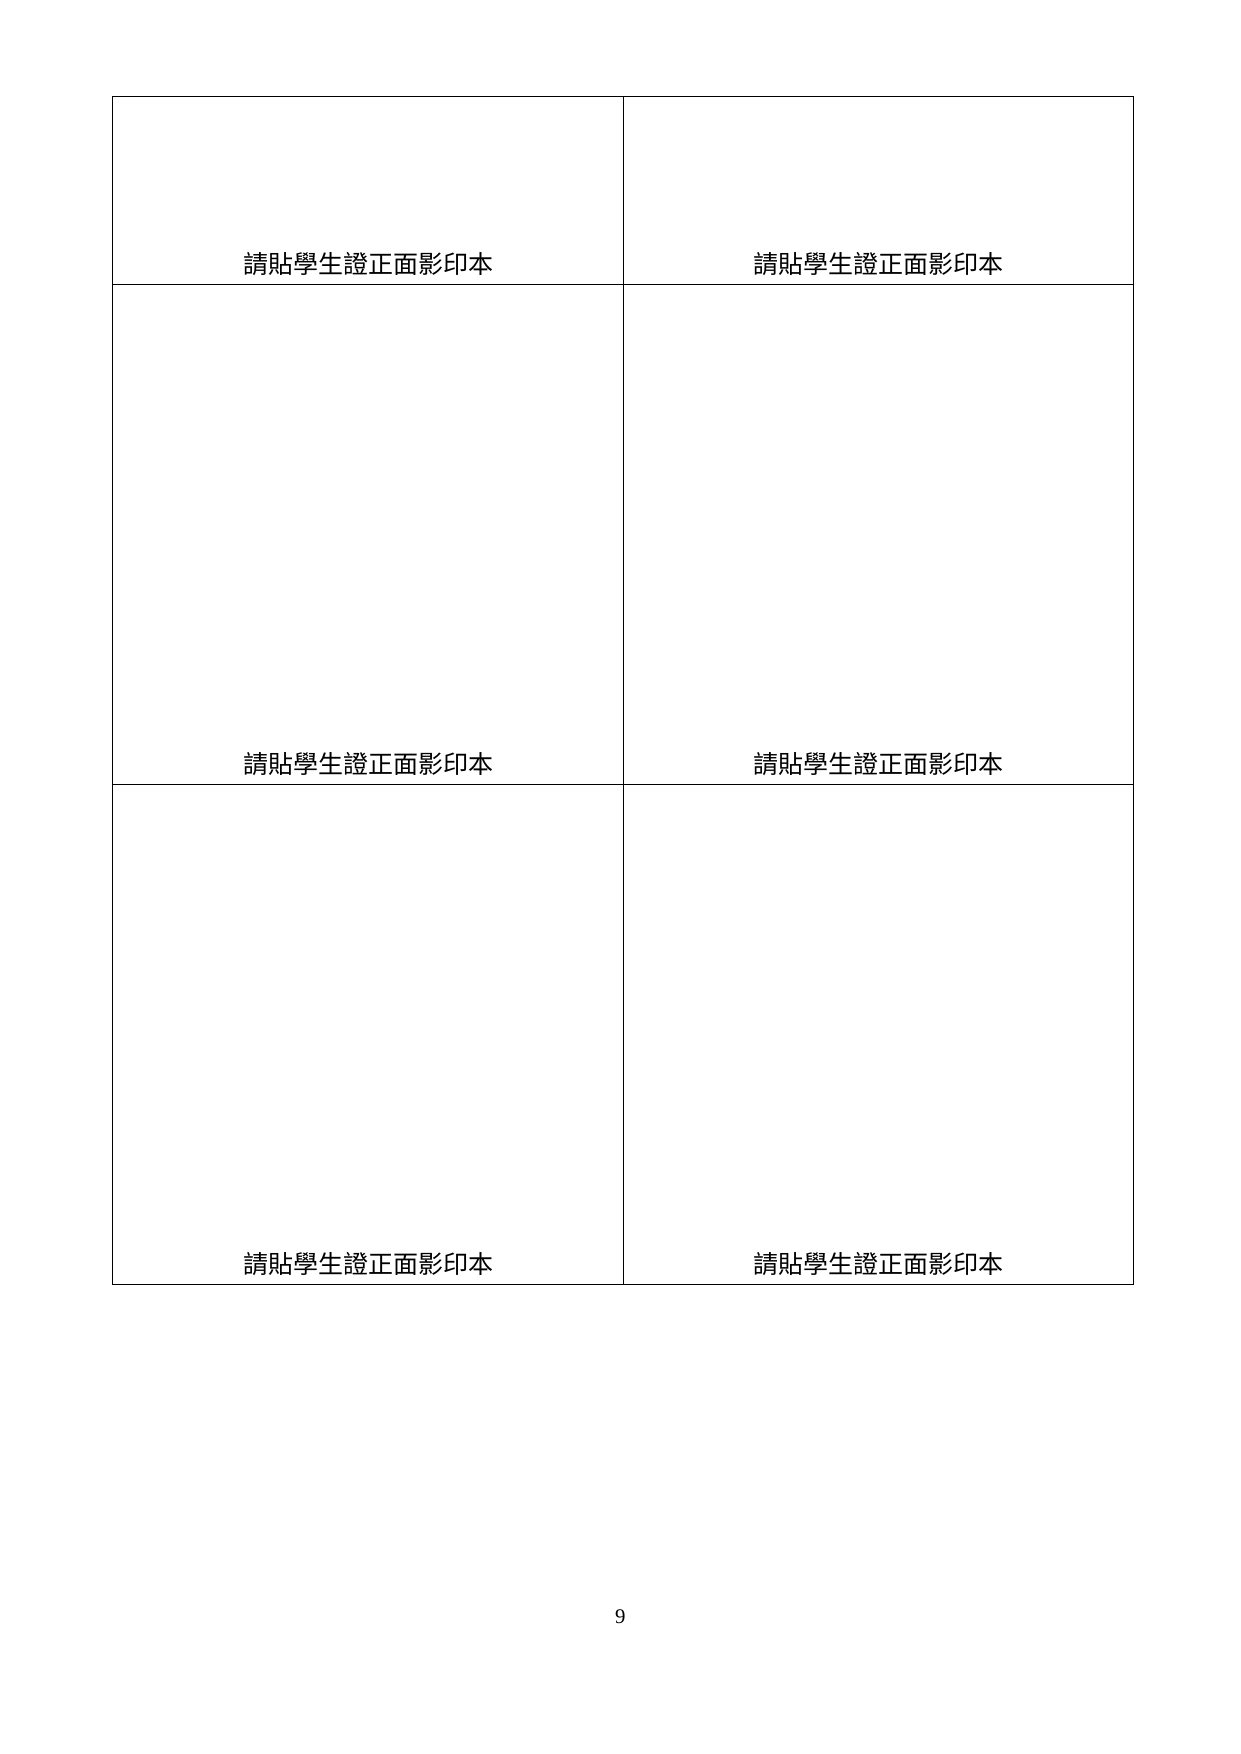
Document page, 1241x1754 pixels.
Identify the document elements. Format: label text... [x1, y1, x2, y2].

table_cell 請貼學生證正面影印本 [624, 97, 1133, 284]
table_cell 請貼學生證正面影印本 [624, 785, 1133, 1284]
table_cell 請貼學生證正面影印本 [113, 785, 623, 1284]
table_cell 請貼學生證正面影印本 [624, 285, 1133, 784]
table_cell 請貼學生證正面影印本 [113, 285, 623, 784]
table_cell 請貼學生證正面影印本 [113, 97, 623, 284]
